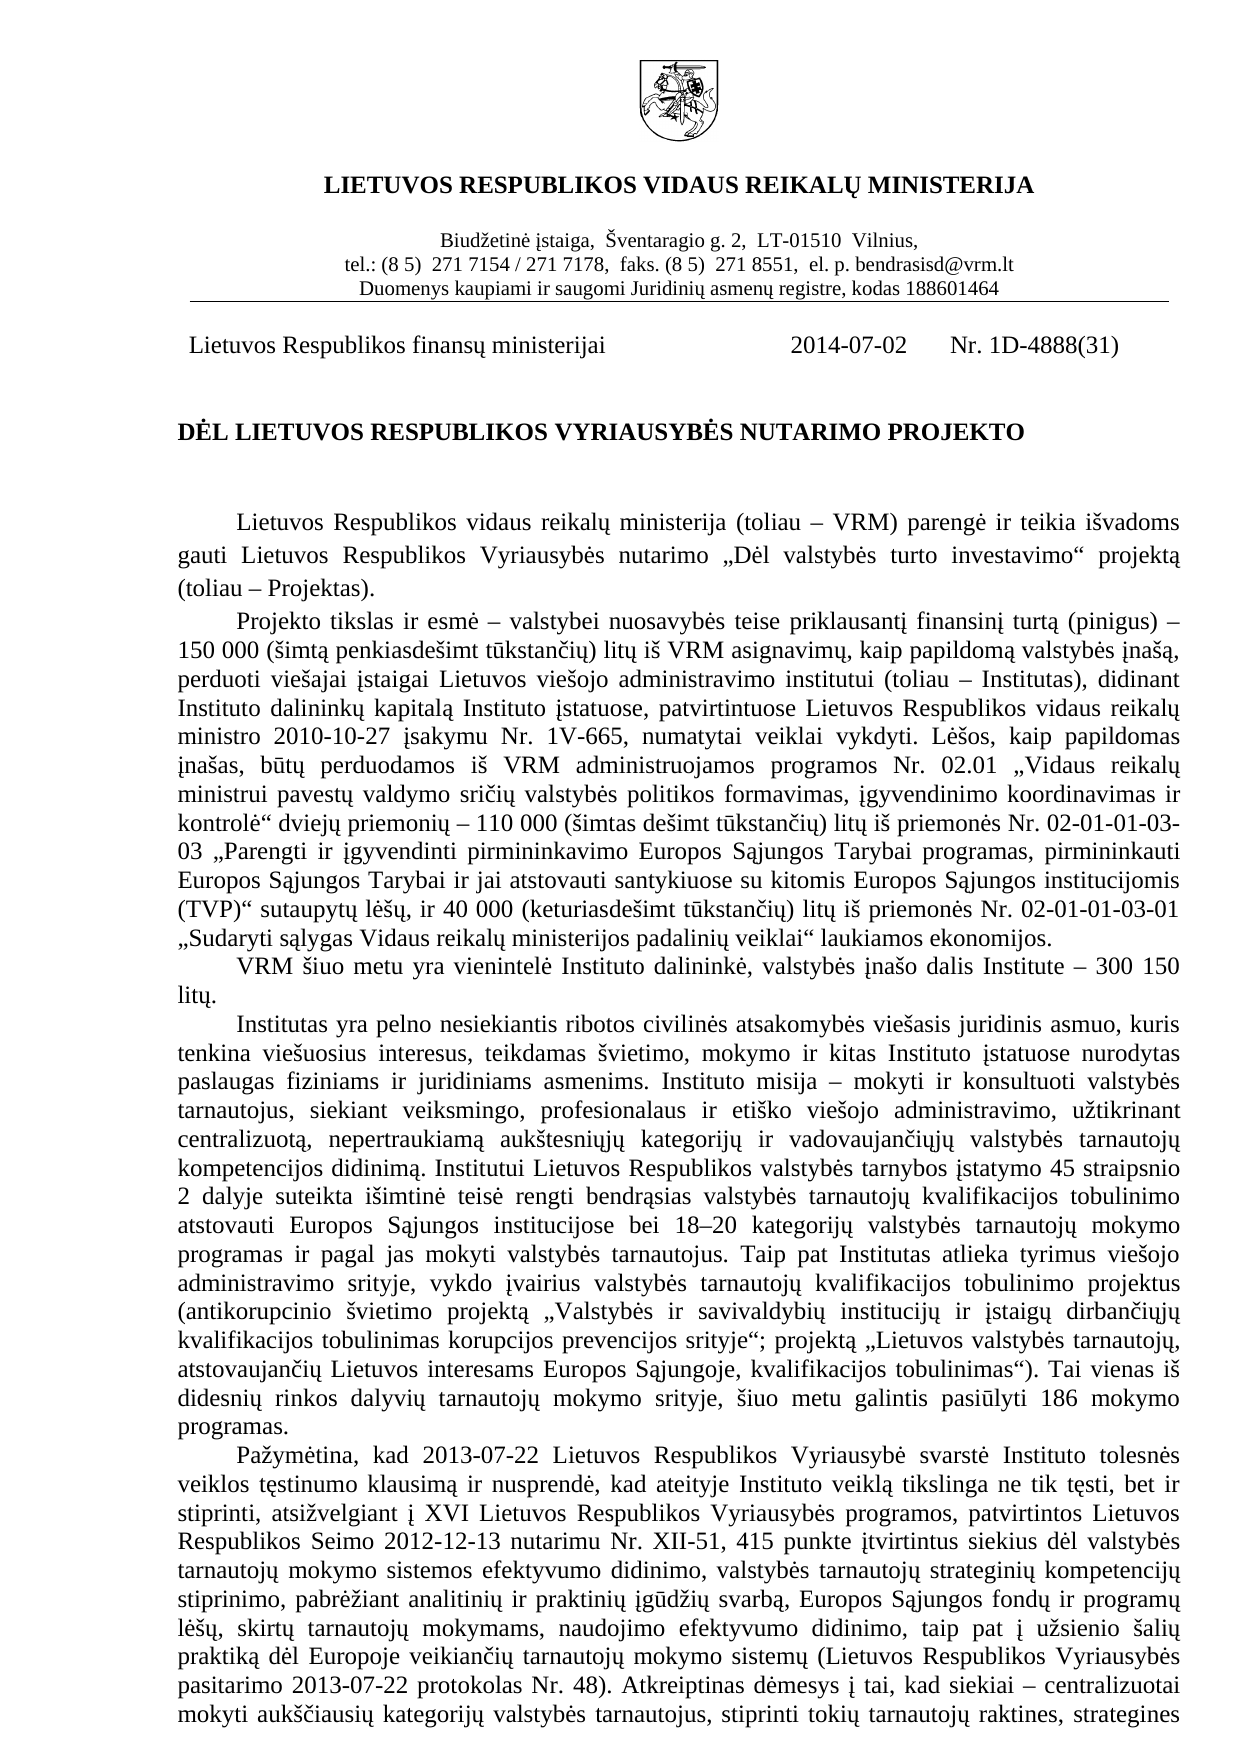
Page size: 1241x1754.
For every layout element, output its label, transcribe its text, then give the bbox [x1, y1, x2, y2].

text Projekto tikslas ir esmė – valstybei nuosavybės teise priklausantį finansinį turtą (pinigus) – 150 000 (šimtą penkiasdešimt tūkstančių) litų iš VRM asignavimų, kaip papildomą valstybės įnašą, perduoti viešajai įstaigai Lietuvos viešojo administravimo institutui (toliau – Institutas), didinant Instituto dalininkų kapitalą Instituto įstatuose, patvirtintuose Lietuvos Respublikos vidaus reikalų ministro 2010-10-27 įsakymu Nr. 1V-665, numatytai veiklai vykdyti. Lėšos, kaip papildomas įnašas, būtų perduodamos iš VRM administruojamos programos Nr. 02.01 „Vidaus reikalų ministrui pavestų valdymo sričių valstybės politikos formavimas, įgyvendinimo koordinavimas ir kontrolė“ dviejų priemonių – 110 000 (šimtas dešimt tūkstančių) litų iš priemonės Nr. 02-01-01-03-03 „Parengti ir įgyvendinti pirmininkavimo Europos Sąjungos Tarybai programas, pirmininkauti Europos Sąjungos Tarybai ir jai atstovauti santykiuose su kitomis Europos Sąjungos institucijomis (TVP)“ sutaupytų lėšų, ir 40 000 (keturiasdešimt tūkstančių) litų iš priemonės Nr. 02-01-01-03-01 „Sudaryti sąlygas Vidaus reikalų ministerijos padalinių veiklai“ laukiamos ekonomijos. [177, 606, 1181, 951]
table_header [691, 331, 779, 359]
table_header Nr. 1D-4888(31) [939, 331, 1192, 359]
text DĖL LIETUVOS RESPUBLIKOS Vyriausybės nutarimo projekto [177, 417, 1181, 446]
text Lietuvos Respublikos vidaus reikalų ministerija (toliau – VRM) parengė ir teikia išvadoms gauti Lietuvos Respublikos Vyriausybės nutarimo „Dėl valstybės turto investavimo“ projektą (toliau – Projektas). [177, 507, 1181, 602]
table_header 2014-07-02 [779, 331, 938, 359]
text Pažymėtina, kad 2013-07-22 Lietuvos Respublikos Vyriausybė svarstė Instituto tolesnės veiklos tęstinumo klausimą ir nusprendė, kad ateityje Instituto veiklą tikslinga ne tik tęsti, bet ir stiprinti, atsižvelgiant į XVI Lietuvos Respublikos Vyriausybės programos, patvirtintos Lietuvos Respublikos Seimo 2012-12-13 nutarimu Nr. XII-51, 415 punkte įtvirtintus siekius dėl valstybės tarnautojų mokymo sistemos efektyvumo didinimo, valstybės tarnautojų strateginių kompetencijų stiprinimo, pabrėžiant analitinių ir praktinių įgūdžių svarbą, Europos Sąjungos fondų ir programų lėšų, skirtų tarnautojų mokymams, naudojimo efektyvumo didinimo, taip pat į užsienio šalių praktiką dėl Europoje veikiančių tarnautojų mokymo sistemų (Lietuvos Respublikos Vyriausybės pasitarimo 2013-07-22 protokolas Nr. 48). Atkreiptinas dėmesys į tai, kad siekiai – centralizuotai mokyti aukščiausių kategorijų valstybės tarnautojus, stiprinti tokių tarnautojų raktines, strategines [177, 1440, 1181, 1728]
text VRM šiuo metu yra vienintelė Instituto dalininkė, valstybės įnašo dalis Institute – 300 150 litų. [177, 951, 1181, 1009]
text LIETUVOS RESPUBLIKOS VIDAUS REIKALŲ MINISTERIJA [177, 171, 1181, 199]
text Institutas yra pelno nesiekiantis ribotos civilinės atsakomybės viešasis juridinis asmuo, kuris tenkina viešuosius interesus, teikdamas švietimo, mokymo ir kitas Instituto įstatuose nurodytas paslaugas fiziniams ir juridiniams asmenims. Instituto misija – mokyti ir konsultuoti valstybės tarnautojus, siekiant veiksmingo, profesionalaus ir etiško viešojo administravimo, užtikrinant centralizuotą, nepertraukiamą aukštesniųjų kategorijų ir vadovaujančiųjų valstybės tarnautojų kompetencijos didinimą. Institutui Lietuvos Respublikos valstybės tarnybos įstatymo 45 straipsnio 2 dalyje suteikta išimtinė teisė rengti bendrąsias valstybės tarnautojų kvalifikacijos tobulinimo atstovauti Europos Sąjungos institucijose bei 18–20 kategorijų valstybės tarnautojų mokymo programas ir pagal jas mokyti valstybės tarnautojus. Taip pat Institutas atlieka tyrimus viešojo administravimo srityje, vykdo įvairius valstybės tarnautojų kvalifikacijos tobulinimo projektus (antikorupcinio švietimo projektą „Valstybės ir savivaldybių institucijų ir įstaigų dirbančiųjų kvalifikacijos tobulinimas korupcijos prevencijos srityje“; projektą „Lietuvos valstybės tarnautojų, atstovaujančių Lietuvos interesams Europos Sąjungoje, kvalifikacijos tobulinimas“). Tai vienas iš didesnių rinkos dalyvių tarnautojų mokymo srityje, šiuo metu galintis pasiūlyti 186 mokymo programas. [177, 1009, 1181, 1440]
table_header Lietuvos Respublikos finansų ministerijai [177, 331, 691, 359]
table_header Biudžetinė įstaiga, Šventaragio g. 2, LT-01510 Vilnius, tel.: (8 5) 271 7154 / 271 7178, faks. (8 5) 271 8551, el. p. bendrasisd@vrm.lt Duomenys kaupiami ir saugomi Juridinių asmenų registre, kodas 188601464 [190, 228, 1169, 301]
